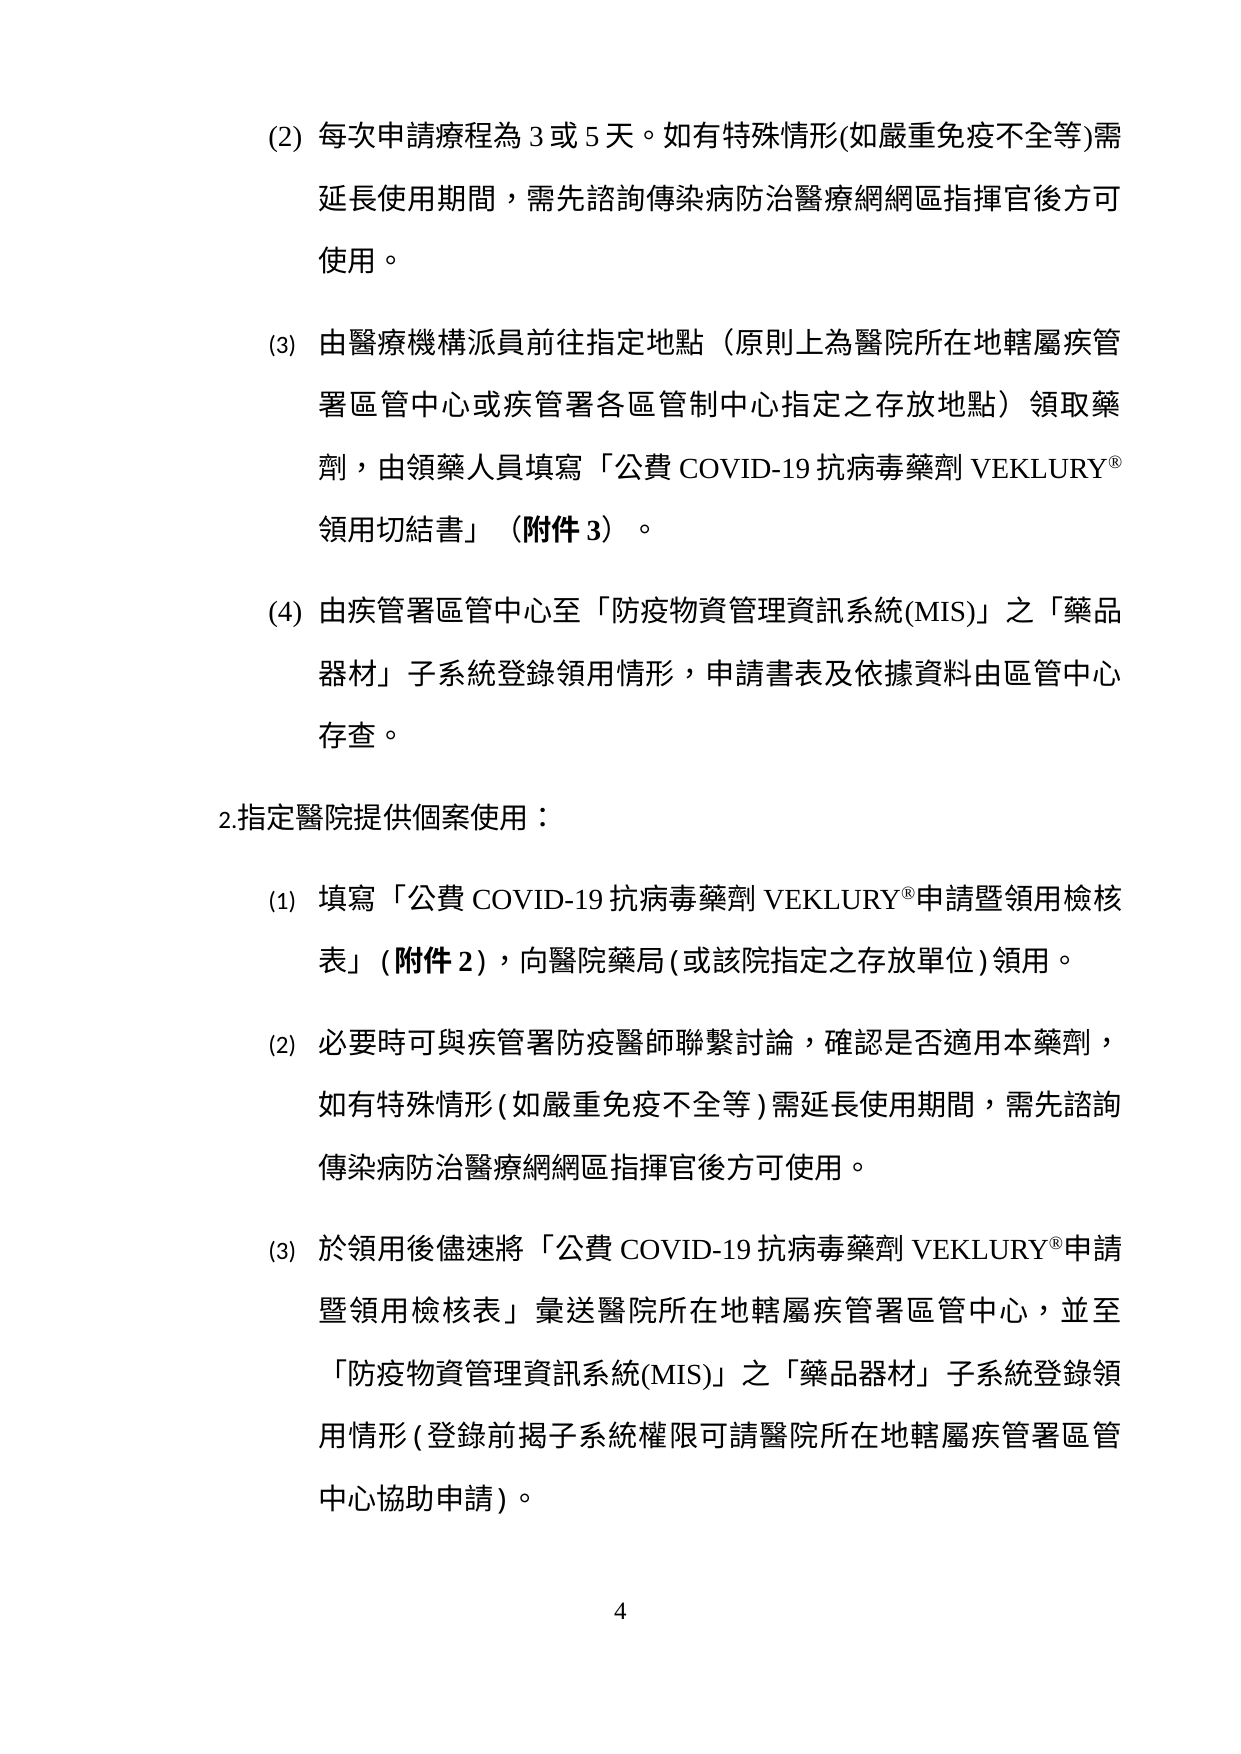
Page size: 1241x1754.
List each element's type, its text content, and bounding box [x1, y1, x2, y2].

list 每次申請療程為3或5天。如有特殊情形(如嚴重免疫不全等)需延長使用期間，需先諮詢傳染病防治醫療網網區指揮官後方可使用。 [268, 92, 1122, 280]
list 由疾管署區管中心至「防疫物資管理資訊系統(MIS)」之「藥品器材」子系統登錄領用情形，申請書表及依據資料由區管中心存查。 [268, 567, 1122, 755]
list 由醫療機構派員前往指定地點（原則上為醫院所在地轄屬疾管署區管中心或疾管署各區管制中心指定之存放地點）領取藥劑，由領藥人員填寫「公費COVID-19抗病毒藥劑VEKLURY®領用切結書」（附件3）。 [268, 299, 1122, 549]
list 填寫「公費COVID-19抗病毒藥劑VEKLURY®申請暨領用檢核表」(附件2)，向醫院藥局(或該院指定之存放單位)領用。 [268, 855, 1122, 980]
list 必要時可與疾管署防疫醫師聯繫討論，確認是否適用本藥劑，如有特殊情形(如嚴重免疫不全等)需延長使用期間，需先諮詢傳染病防治醫療網網區指揮官後方可使用。 [268, 999, 1122, 1186]
list 指定醫院提供個案使用： [218, 774, 1122, 836]
list 於領用後儘速將「公費COVID-19抗病毒藥劑VEKLURY®申請暨領用檢核表」彙送醫院所在地轄屬疾管署區管中心，並至「防疫物資管理資訊系統(MIS)」之「藥品器材」子系統登錄領用情形(登錄前揭子系統權限可請醫院所在地轄屬疾管署區管中心協助申請)。 [268, 1205, 1122, 1517]
